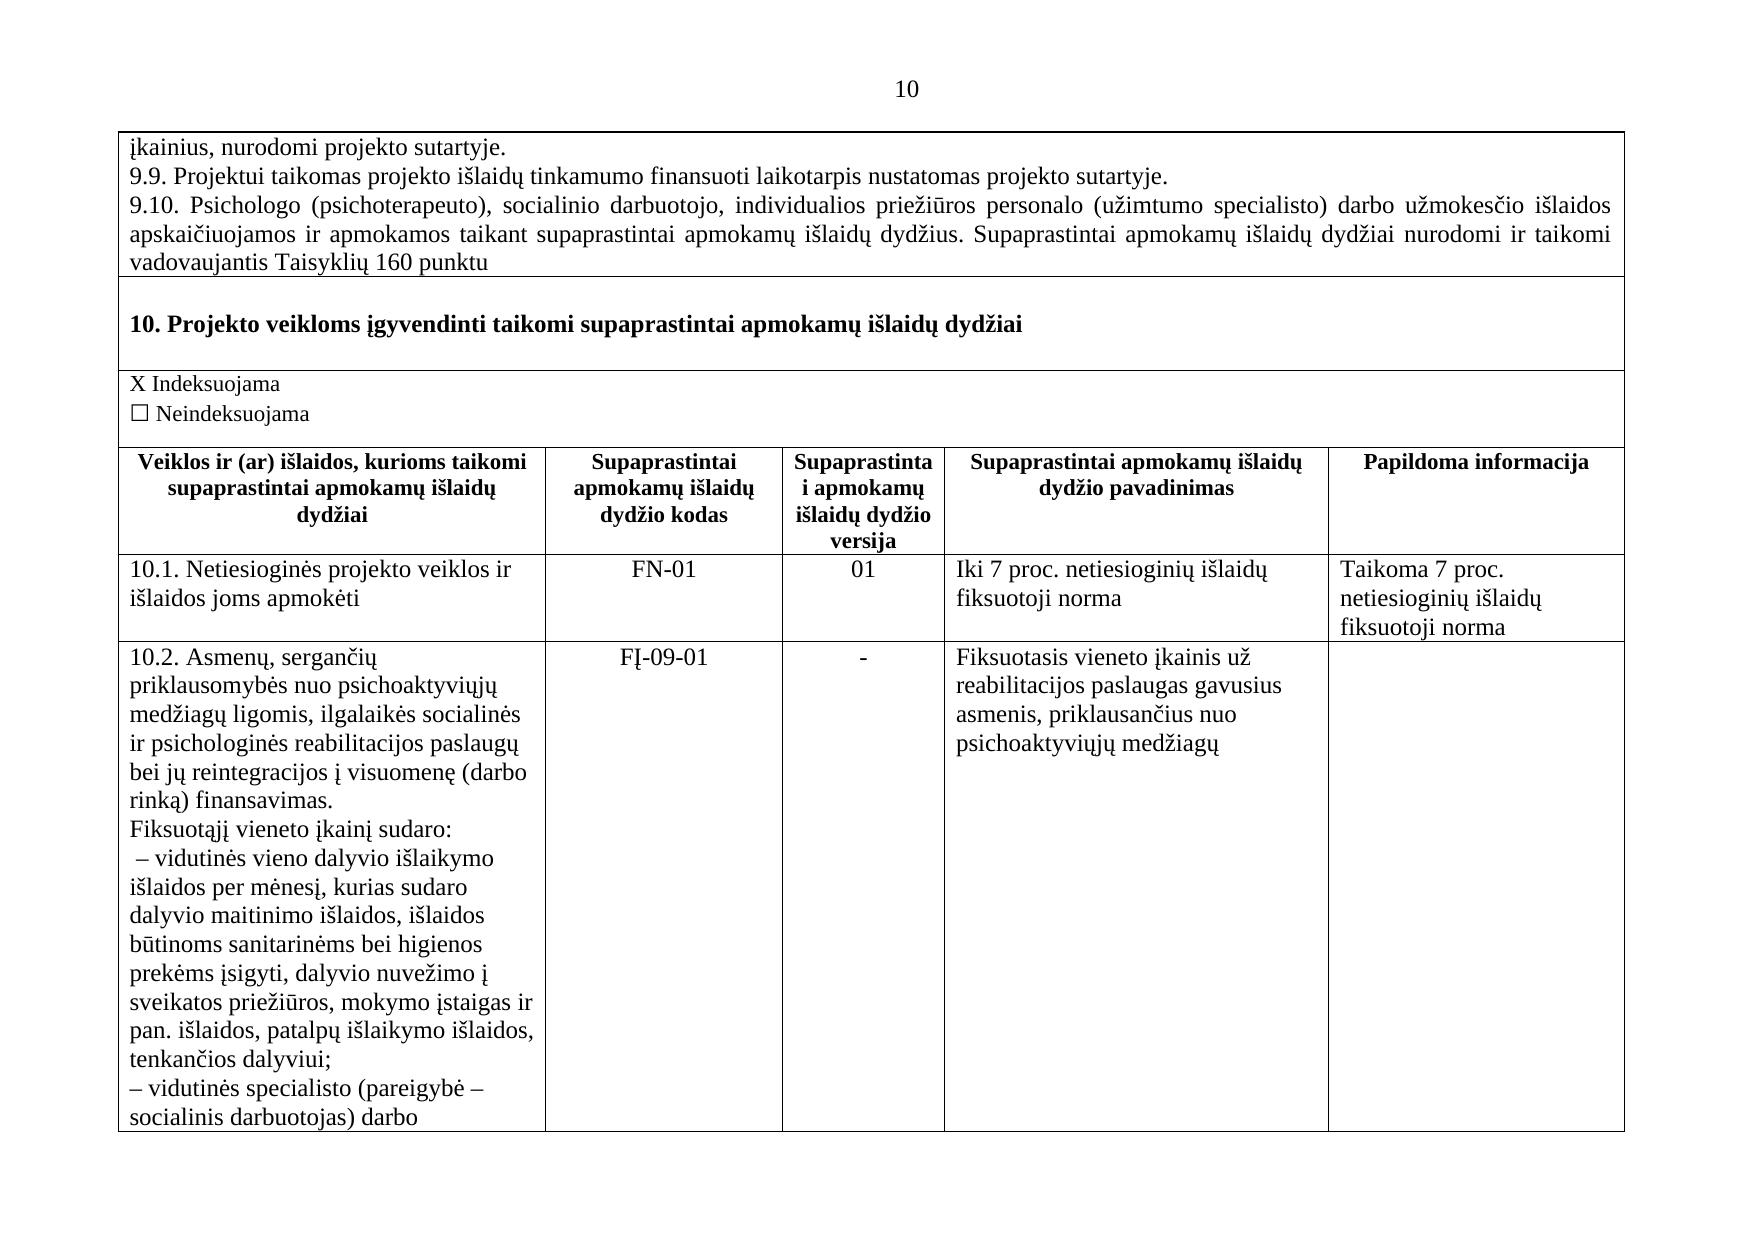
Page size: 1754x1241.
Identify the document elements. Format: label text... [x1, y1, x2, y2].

table_cell Supaprastintai apmokamų išlaidų dydžio versija [783, 448, 944, 553]
table_cell Iki 7 proc. netiesioginių išlaidų fiksuotoji norma [945, 555, 1328, 641]
table_cell 10.2. Asmenų, sergančių priklausomybės nuo psichoaktyviųjų medžiagų ligomis, ilgalaikės socialinės ir psichologinės reabilitacijos paslaugų bei jų reintegracijos į visuomenę (darbo rinką) finansavimas. Fiksuotąjį vieneto įkainį sudaro: – vidutinės vieno dalyvio išlaikymo išlaidos per mėnesį, kurias sudaro dalyvio maitinimo išlaidos, išlaidos būtinoms sanitarinėms bei higienos prekėms įsigyti, dalyvio nuvežimo į sveikatos priežiūros, mokymo įstaigas ir pan. išlaidos, patalpų išlaikymo išlaidos, tenkančios dalyviui; – vidutinės specialisto (pareigybė – socialinis darbuotojas) darbo [119, 642, 545, 1131]
table_cell 10. Projekto veikloms įgyvendinti taikomi supaprastintai apmokamų išlaidų dydžiai [119, 277, 1624, 369]
table_cell 01 [783, 555, 944, 641]
table_cell Fiksuotasis vieneto įkainis už reabilitacijos paslaugas gavusius asmenis, priklausančius nuo psichoaktyviųjų medžiagų [945, 642, 1328, 1131]
table_cell FĮ-09-01 [546, 642, 782, 1131]
table_cell Veiklos ir (ar) išlaidos, kurioms taikomi supaprastintai apmokamų išlaidų dydžiai [119, 448, 545, 553]
table_cell Supaprastintai apmokamų išlaidų dydžio pavadinimas [945, 448, 1328, 553]
table_cell 10.1. Netiesioginės projekto veiklos ir išlaidos joms apmokėti [119, 555, 545, 641]
table_cell X Indeksuojama ☐ Neindeksuojama [119, 371, 1624, 447]
table_cell įkainius, nurodomi projekto sutartyje. 9.9. Projektui taikomas projekto išlaidų tinkamumo finansuoti laikotarpis nustatomas projekto sutartyje. 9.10. Psichologo (psichoterapeuto), socialinio darbuotojo, individualios priežiūros personalo (užimtumo specialisto) darbo užmokesčio išlaidos apskaičiuojamos ir apmokamos taikant supaprastintai apmokamų išlaidų dydžius. Supaprastintai apmokamų išlaidų dydžiai nurodomi ir taikomi vadovaujantis Taisyklių 160 punktu [119, 133, 1624, 276]
table_cell Taikoma 7 proc. netiesioginių išlaidų fiksuotoji norma [1329, 555, 1624, 641]
table_cell Supaprastintai apmokamų išlaidų dydžio kodas [546, 448, 782, 553]
table_cell FN-01 [546, 555, 782, 641]
table_cell [1329, 642, 1624, 1131]
table_cell - [783, 642, 944, 1131]
table_cell Papildoma informacija [1329, 448, 1624, 553]
